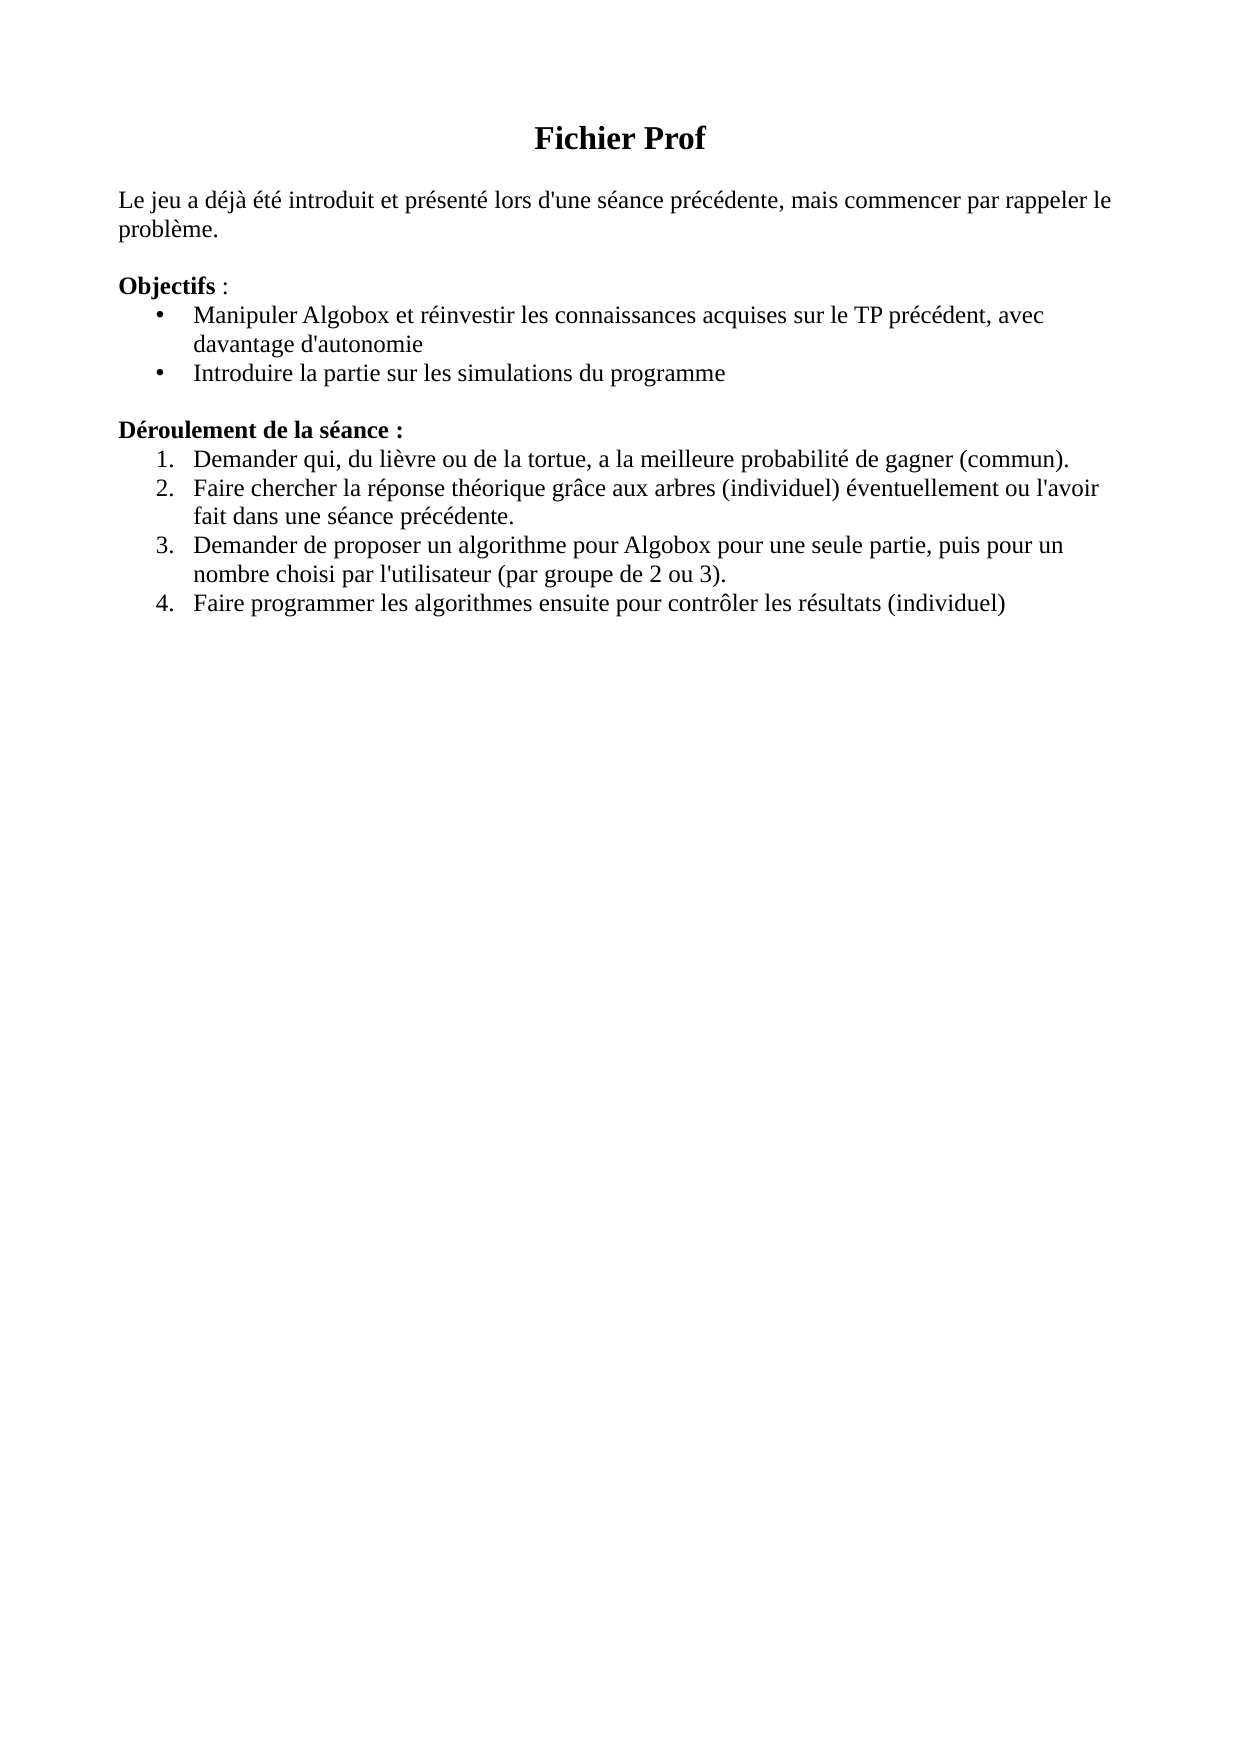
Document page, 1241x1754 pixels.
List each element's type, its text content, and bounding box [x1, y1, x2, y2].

list Introduire la partie sur les simulations du programme [156, 358, 1122, 386]
list Faire chercher la réponse théorique grâce aux arbres (individuel) éventuellement ou l'avoir fait dans une séance précédente. [156, 473, 1122, 530]
list Demander de proposer un algorithme pour Algobox pour une seule partie, puis pour un nombre choisi par l'utilisateur (par groupe de 2 ou 3). [156, 530, 1122, 588]
text Fichier Prof [118, 118, 1122, 156]
text Déroulement de la séance : [118, 415, 1122, 444]
list Faire programmer les algorithmes ensuite pour contrôler les résultats (individuel) [156, 588, 1122, 616]
list Demander qui, du lièvre ou de la tortue, a la meilleure probabilité de gagner (commun). [156, 444, 1122, 473]
list Manipuler Algobox et réinvestir les connaissances acquises sur le TP précédent, avec davantage d'autonomie [156, 300, 1122, 358]
text Objectifs : [118, 271, 1122, 300]
text Le jeu a déjà été introduit et présenté lors d'une séance précédente, mais commencer par rappeler le problème. [118, 185, 1122, 243]
